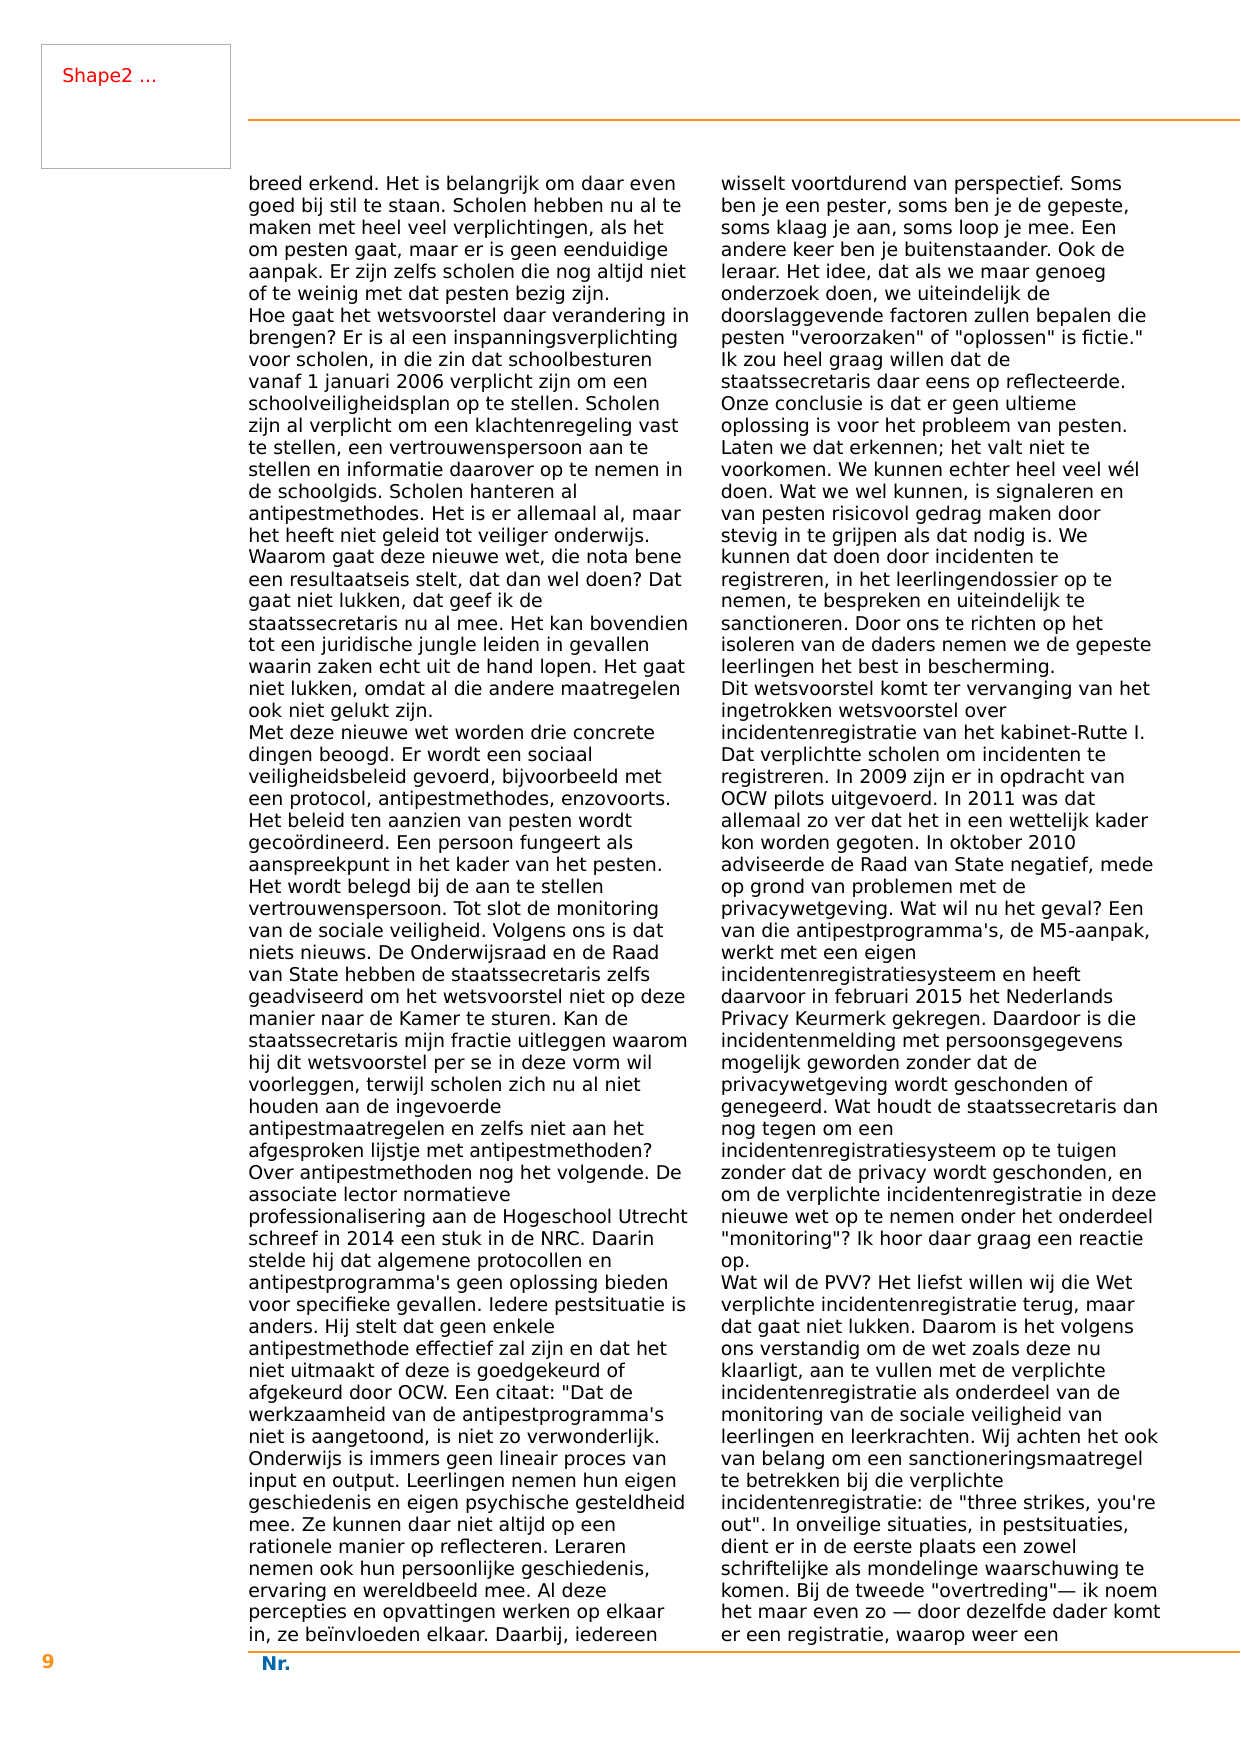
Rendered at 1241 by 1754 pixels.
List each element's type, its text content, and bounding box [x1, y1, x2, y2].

text Hoe gaat het wetsvoorstel daar verandering in brengen? Er is al een inspanningsverplichting voor scholen, in die zin dat schoolbesturen vanaf 1 januari 2006 verplicht zijn om een schoolveiligheidsplan op te stellen. Scholen zijn al verplicht om een klachtenregeling vast te stellen, een vertrouwenspersoon aan te stellen en informatie daarover op te nemen in de schoolgids. Scholen hanteren al antipestmethodes. Het is er allemaal al, maar het heeft niet geleid tot veiliger onderwijs. Waarom gaat deze nieuwe wet, die nota bene een resultaatseis stelt, dat dan wel doen? Dat gaat niet lukken, dat geef ik de staatssecretaris nu al mee. Het kan bovendien tot een juridische jungle leiden in gevallen waarin zaken echt uit de hand lopen. Het gaat niet lukken, omdat al die andere maatregelen ook niet gelukt zijn. [248, 305, 691, 722]
text wisselt voortdurend van perspectief. Soms ben je een pester, soms ben je de gepeste, soms klaag je aan, soms loop je mee. Een andere keer ben je buitenstaander. Ook de leraar. Het idee, dat als we maar genoeg onderzoek doen, we uiteindelijk de doorslaggevende factoren zullen bepalen die pesten "veroorzaken" of "oplossen" is fictie." Ik zou heel graag willen dat de staatssecretaris daar eens op reflecteerde. [721, 173, 1163, 393]
text Onze conclusie is dat er geen ultieme oplossing is voor het probleem van pesten. Laten we dat erkennen; het valt niet te voorkomen. We kunnen echter heel veel wél doen. Wat we wel kunnen, is signaleren en van pesten risicovol gedrag maken door stevig in te grijpen als dat nodig is. We kunnen dat doen door incidenten te registreren, in het leerlingendossier op te nemen, te bespreken en uiteindelijk te sanctioneren. Door ons te richten op het isoleren van de daders nemen we de gepeste leerlingen het best in bescherming. [721, 393, 1163, 678]
text Met deze nieuwe wet worden drie concrete dingen beoogd. Er wordt een sociaal veiligheidsbeleid gevoerd, bijvoorbeeld met een protocol, antipestmethodes, enzovoorts. Het beleid ten aanzien van pesten wordt gecoördineerd. Een persoon fungeert als aanspreekpunt in het kader van het pesten. Het wordt belegd bij de aan te stellen vertrouwenspersoon. Tot slot de monitoring van de sociale veiligheid. Volgens ons is dat niets nieuws. De Onderwijsraad en de Raad van State hebben de staatssecretaris zelfs geadviseerd om het wetsvoorstel niet op deze manier naar de Kamer te sturen. Kan de staatssecretaris mijn fractie uitleggen waarom hij dit wetsvoorstel per se in deze vorm wil voorleggen, terwijl scholen zich nu al niet houden aan de ingevoerde antipestmaatregelen en zelfs niet aan het afgesproken lijstje met antipestmethoden? [248, 722, 691, 1162]
text Dit wetsvoorstel komt ter vervanging van het ingetrokken wetsvoorstel over incidentenregistratie van het kabinet-Rutte I. Dat verplichtte scholen om incidenten te registreren. In 2009 zijn er in opdracht van OCW pilots uitgevoerd. In 2011 was dat allemaal zo ver dat het in een wettelijk kader kon worden gegoten. In oktober 2010 adviseerde de Raad van State negatief, mede op grond van problemen met de privacywetgeving. Wat wil nu het geval? Een van die antipestprogramma's, de M5-aanpak, werkt met een eigen incidentenregistratiesysteem en heeft daarvoor in februari 2015 het Nederlands Privacy Keurmerk gekregen. Daardoor is die incidentenmelding met persoonsgegevens mogelijk geworden zonder dat de privacywetgeving wordt geschonden of genegeerd. Wat houdt de staatssecretaris dan nog tegen om een incidentenregistratiesysteem op te tuigen zonder dat de privacy wordt geschonden, en om de verplichte incidentenregistratie in deze nieuwe wet op te nemen onder het onderdeel "monitoring"? Ik hoor daar graag een reactie op. [721, 678, 1163, 1272]
text breed erkend. Het is belangrijk om daar even goed bij stil te staan. Scholen hebben nu al te maken met heel veel verplichtingen, als het om pesten gaat, maar er is geen eenduidige aanpak. Er zijn zelfs scholen die nog altijd niet of te weinig met dat pesten bezig zijn. [248, 173, 691, 305]
text Wat wil de PVV? Het liefst willen wij die Wet verplichte incidentenregistratie terug, maar dat gaat niet lukken. Daarom is het volgens ons verstandig om de wet zoals deze nu klaarligt, aan te vullen met de verplichte incidentenregistratie als onderdeel van de monitoring van de sociale veiligheid van leerlingen en leerkrachten. Wij achten het ook van belang om een sanctioneringsmaatregel te betrekken bij die verplichte incidentenregistratie: de "three strikes, you're out". In onveilige situaties, in pestsituaties, dient er in de eerste plaats een zowel schriftelijke als mondelinge waarschuwing te komen. Bij de tweede "overtreding"— ik noem het maar even zo — door dezelfde dader komt er een registratie, waarop weer een [721, 1272, 1163, 1645]
text Over antipestmethoden nog het volgende. De associate lector normatieve professionalisering aan de Hogeschool Utrecht schreef in 2014 een stuk in de NRC. Daarin stelde hij dat algemene protocollen en antipestprogramma's geen oplossing bieden voor specifieke gevallen. Iedere pestsituatie is anders. Hij stelt dat geen enkele antipestmethode effectief zal zijn en dat het niet uitmaakt of deze is goedgekeurd of afgekeurd door OCW. Een citaat: "Dat de werkzaamheid van de antipestprogramma's niet is aangetoond, is niet zo verwonderlijk. Onderwijs is immers geen lineair proces van input en output. Leerlingen nemen hun eigen geschiedenis en eigen psychische gesteldheid mee. Ze kunnen daar niet altijd op een rationele manier op reflecteren. Leraren nemen ook hun persoonlijke geschiedenis, ervaring en wereldbeeld mee. Al deze percepties en opvattingen werken op elkaar in, ze beïnvloeden elkaar. Daarbij, iedereen [248, 1162, 691, 1645]
